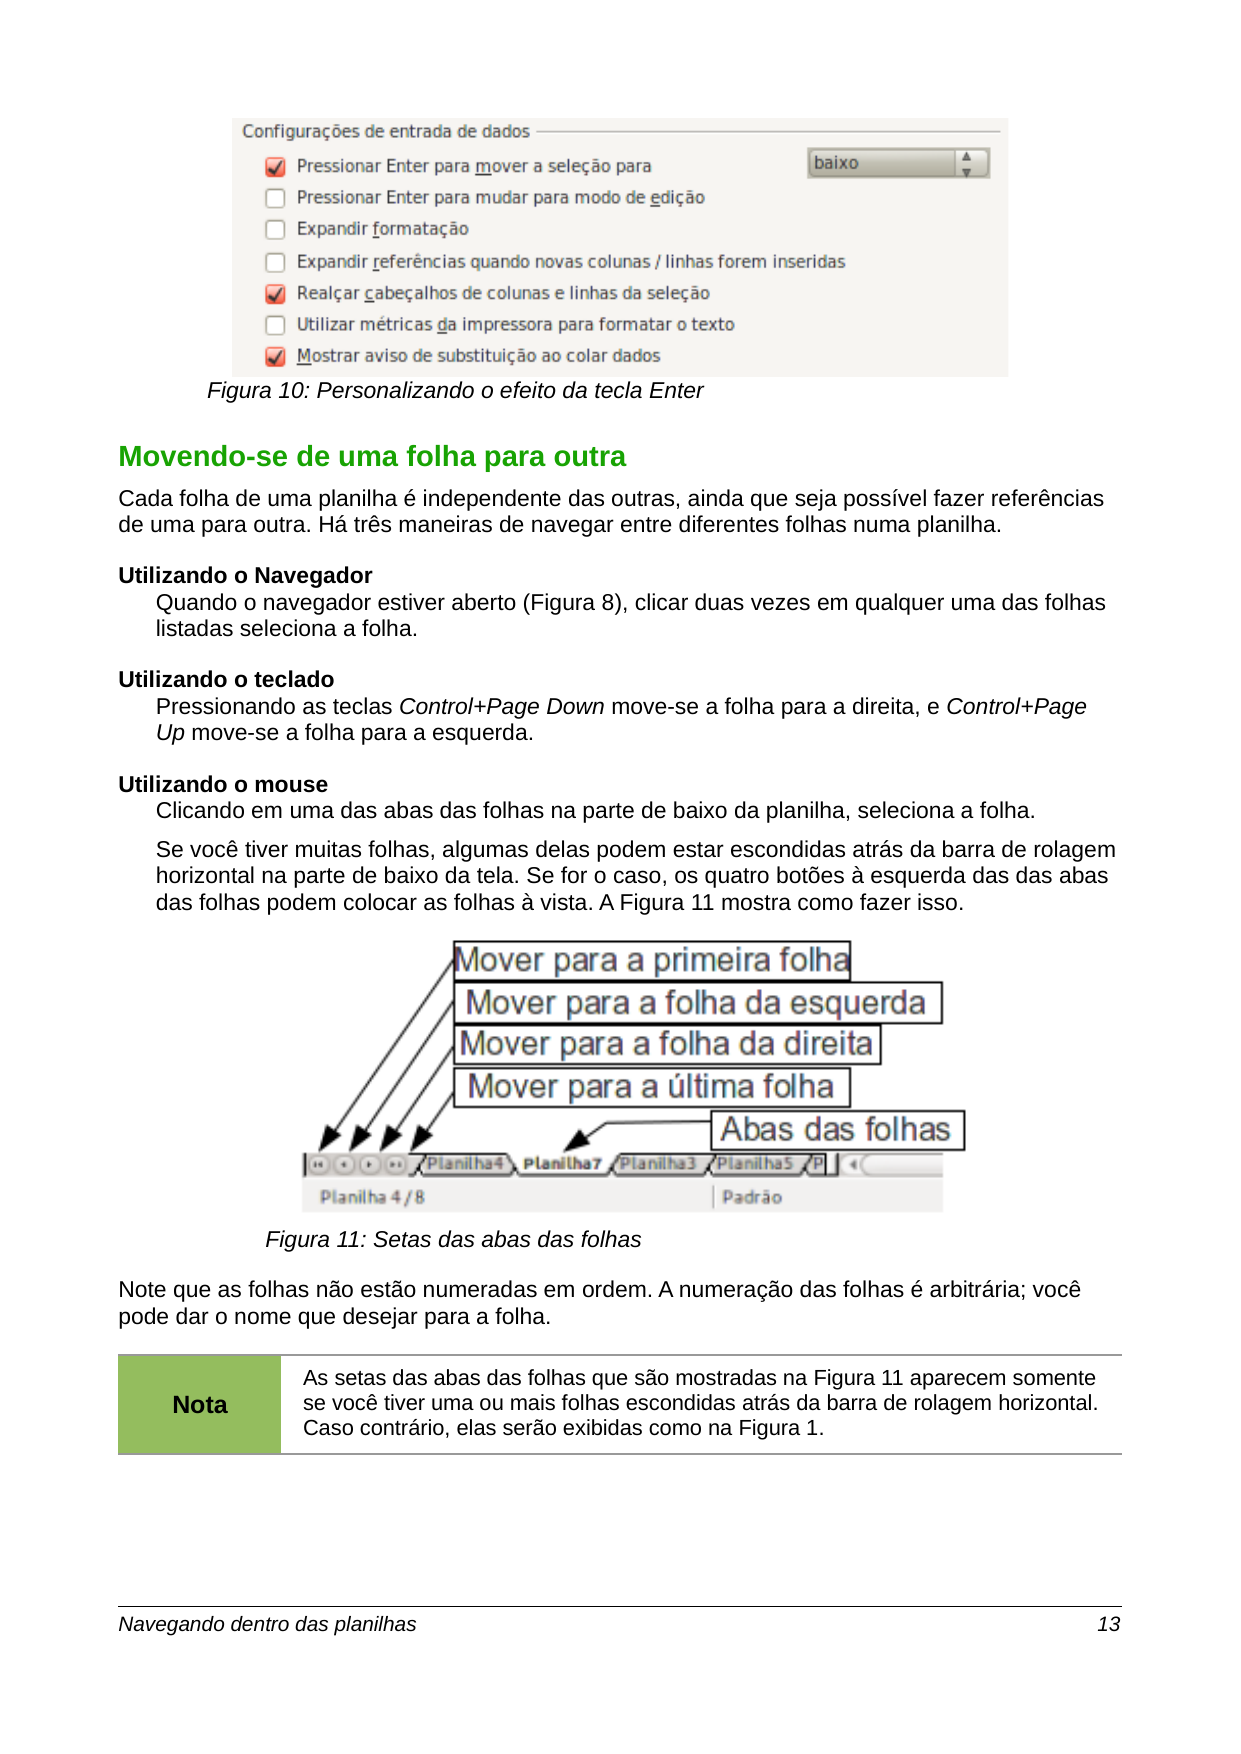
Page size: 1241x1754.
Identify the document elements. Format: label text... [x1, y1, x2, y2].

text Figura 10: Personalizando o efeito da tecla Enter [207, 118, 1033, 403]
text Utilizando o Navegador [118, 562, 1122, 589]
text Clicando em uma das abas das folhas na parte de baixo da planilha, seleciona a folha. [156, 797, 1122, 823]
text Pressionando as teclas Control+Page Down move-se a folha para a direita, e Control+Page Up move-se a folha para a esquerda. [156, 693, 1122, 746]
text Note que as folhas não estão numeradas em ordem. A numeração das folhas é arbitrária; você pode dar o nome que desejar para a folha. [118, 1276, 1122, 1329]
text Quando o navegador estiver aberto (Figura 8), clicar duas vezes em qualquer uma das folhas listadas seleciona a folha. [156, 589, 1122, 641]
text Cada folha de uma planilha é independente das outras, ainda que seja possível fazer referências de uma para outra. Há três maneiras de navegar entre diferentes folhas numa planilha. [118, 485, 1122, 537]
text Utilizando o teclado [118, 666, 1122, 693]
picture [270, 939, 970, 1227]
table_header Nota [118, 1356, 281, 1453]
text Utilizando o mouse [118, 771, 1122, 797]
subtitle Movendo-se de uma folha para outra [118, 439, 1122, 472]
text Figura 11: Setas das abas das folhas [265, 940, 975, 1253]
text Se você tiver muitas folhas, algumas delas podem estar escondidas atrás da barra de rolagem horizontal na parte de baixo da tela. Se for o caso, os quatro botões à esquerda das das abas das folhas podem colocar as folhas à vista. A Figura 11 mostra como fazer isso. [156, 836, 1122, 915]
table_header As setas das abas das folhas que são mostradas na Figura 11 aparecem somente se você tiver uma ou mais folhas escondidas atrás da barra de rolagem horizontal. Caso contrário, elas serão exibidas como na Figura 1. [281, 1356, 1122, 1453]
picture [232, 118, 1009, 377]
